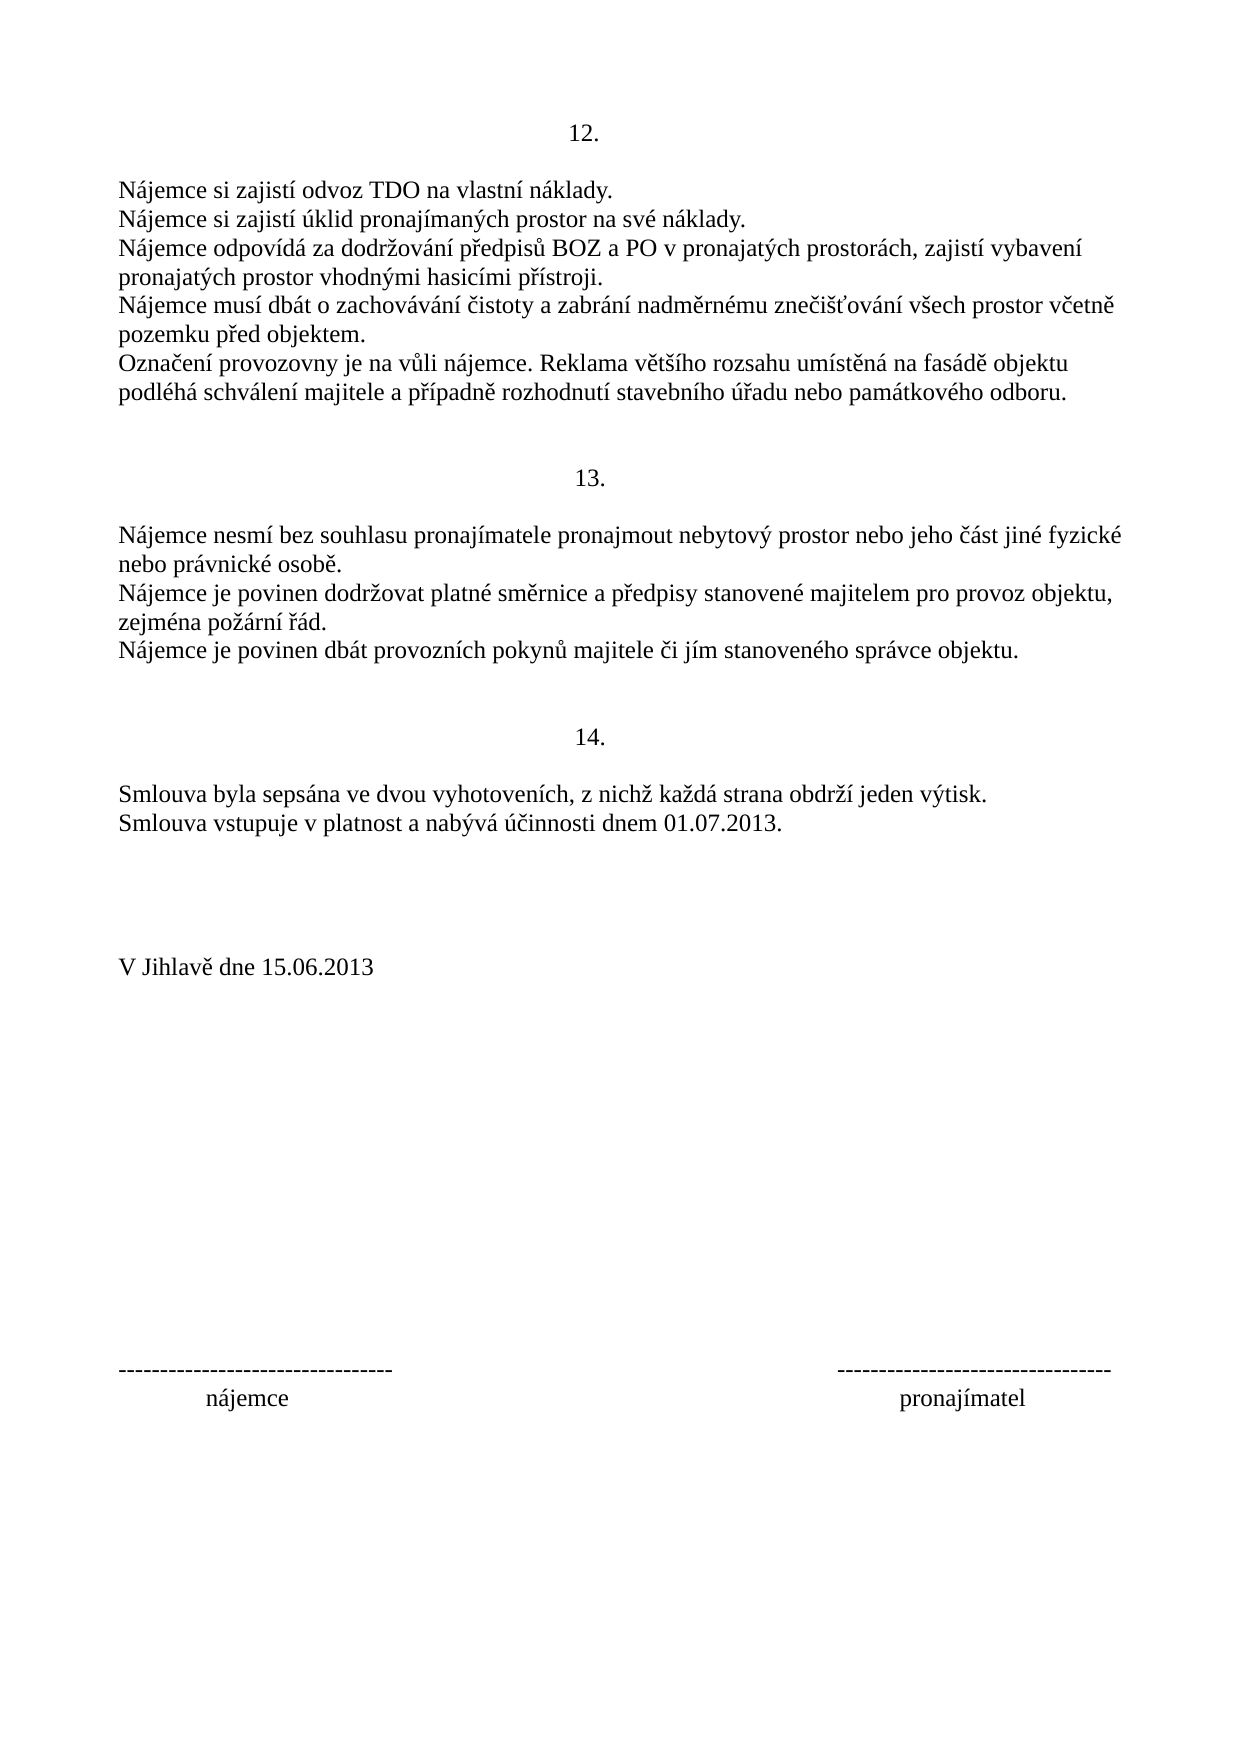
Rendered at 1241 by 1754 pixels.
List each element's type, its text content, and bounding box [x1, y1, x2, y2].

text pronajatých prostor vhodnými hasicími přístroji. [118, 262, 1240, 291]
text nájemce pronajímatel [118, 1383, 1240, 1412]
text --------------------------------- --------------------------------- [118, 1354, 1240, 1383]
text 13. [118, 463, 1240, 492]
text Nájemce je povinen dbát provozních pokynů majitele či jím stanoveného správce objektu. [118, 636, 1240, 664]
text Nájemce musí dbát o zachovávání čistoty a zabrání nadměrnému znečišťování všech prostor včetně [118, 291, 1240, 319]
text nebo právnické osobě. [118, 549, 1240, 578]
text Nájemce si zajistí úklid pronajímaných prostor na své náklady. [118, 204, 1240, 233]
text Nájemce je povinen dodržovat platné směrnice a předpisy stanovené majitelem pro provoz objektu, [118, 578, 1240, 607]
text Nájemce si zajistí odvoz TDO na vlastní náklady. [118, 176, 1240, 204]
text Smlouva vstupuje v platnost a nabývá účinnosti dnem 01.07.2013. [118, 808, 1240, 837]
text zejména požární řád. [118, 607, 1240, 636]
text Smlouva byla sepsána ve dvou vyhotoveních, z nichž každá strana obdrží jeden výtisk. [118, 779, 1240, 808]
text V Jihlavě dne 15.06.2013 [118, 952, 1240, 981]
text Nájemce odpovídá za dodržování předpisů BOZ a PO v pronajatých prostorách, zajistí vybavení [118, 233, 1240, 262]
text 14. [118, 722, 1240, 751]
text Nájemce nesmí bez souhlasu pronajímatele pronajmout nebytový prostor nebo jeho část jiné fyzické [118, 521, 1240, 549]
text Označení provozovny je na vůli nájemce. Reklama většího rozsahu umístěná na fasádě objektu [118, 348, 1240, 377]
text pozemku před objektem. [118, 319, 1240, 348]
text podléhá schválení majitele a případně rozhodnutí stavebního úřadu nebo památkového odboru. [118, 377, 1240, 406]
text 12. [118, 118, 1240, 147]
